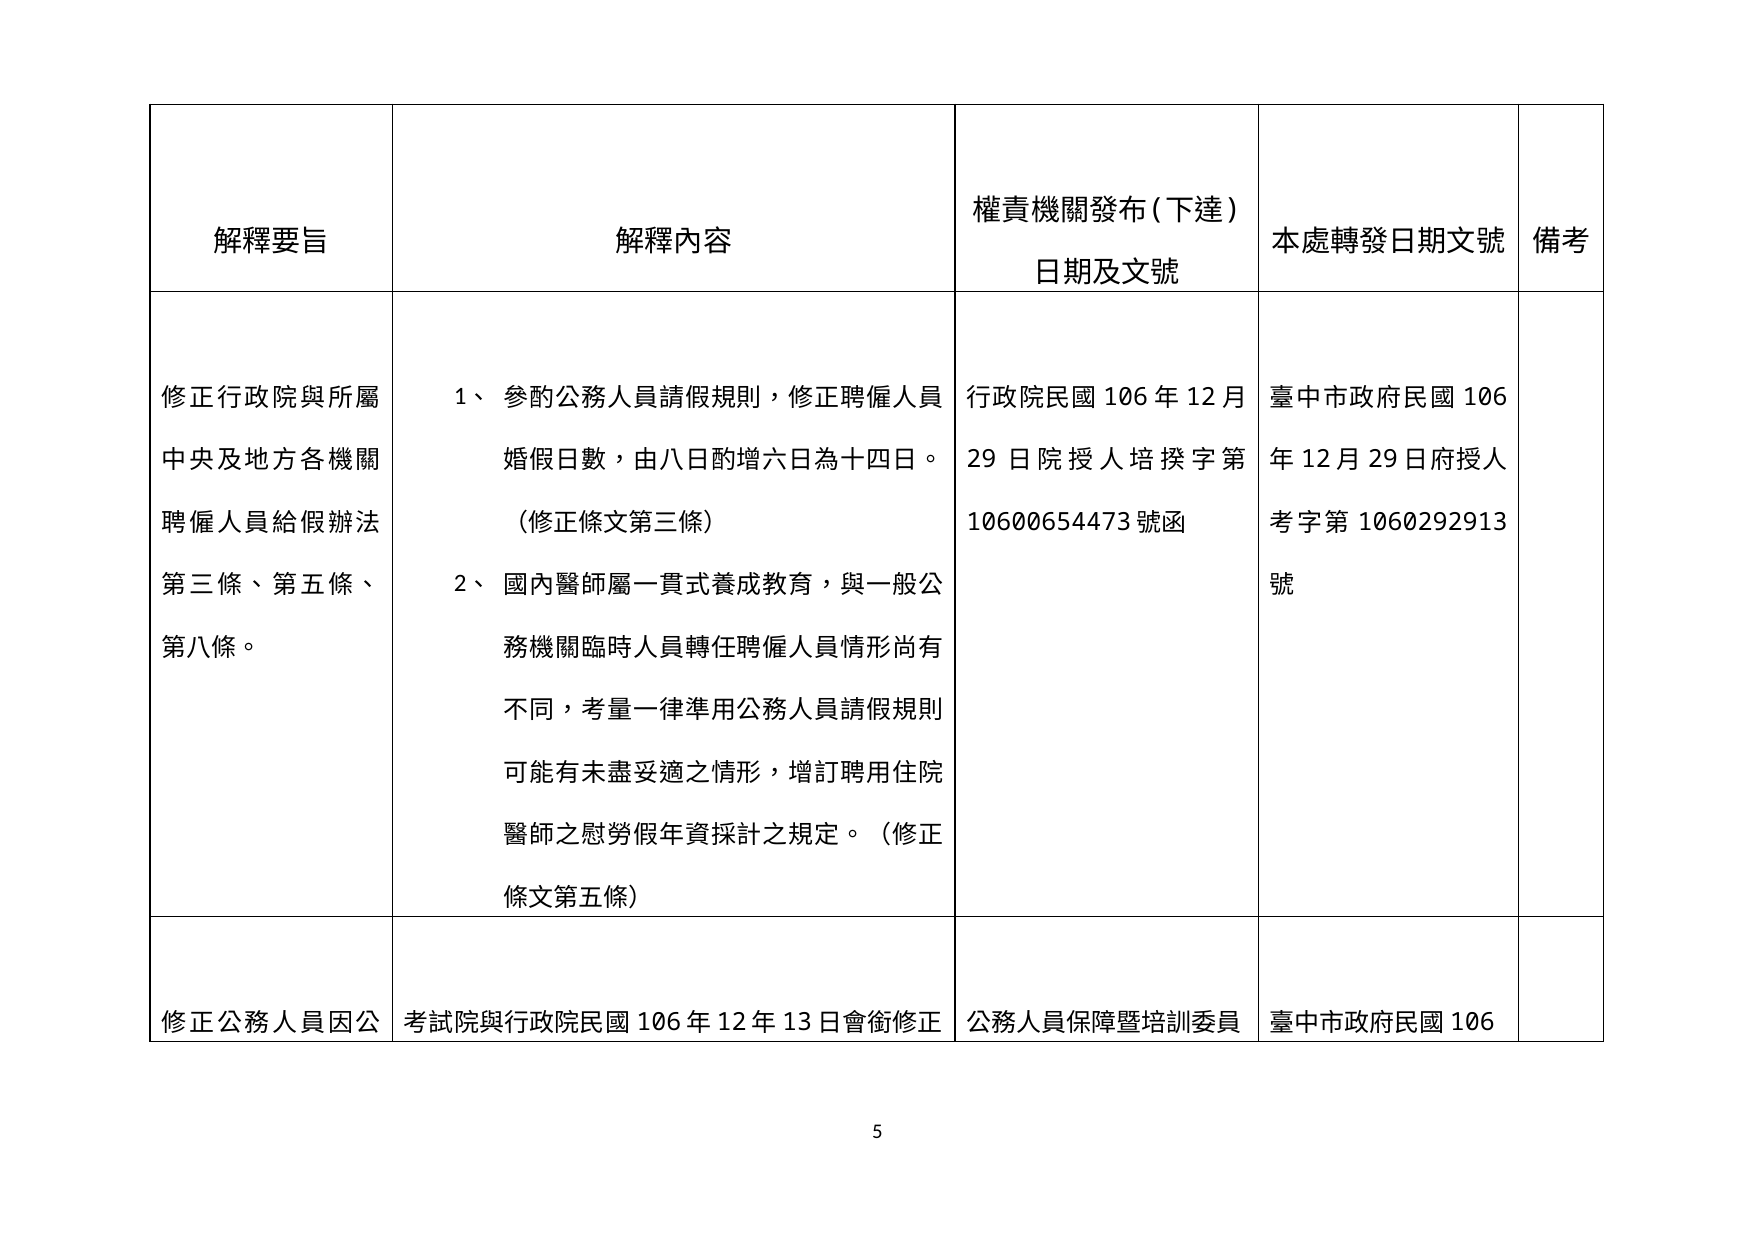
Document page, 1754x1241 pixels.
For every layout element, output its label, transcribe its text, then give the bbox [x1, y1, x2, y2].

table_cell 參酌公務人員請假規則，修正聘僱人員婚假日數，由八日酌增六日為十四日。（修正條文第三條） 國內醫師屬一貫式養成教育，與一般公務機關臨時人員轉任聘僱人員情形尚有不同，考量一律準用公務人員請假規則可能有未盡妥適之情形，增訂聘用住院醫師之慰勞假年資採計之規定。（修正條文第五條） [393, 292, 954, 916]
table_header 解釋要旨 [151, 105, 392, 291]
table_cell 行政院民國106年12月29日院授人培揆字第10600654473號函 [956, 292, 1258, 916]
table_cell 修正行政院與所屬中央及地方各機關聘僱人員給假辦法第三條、第五條、第八條。 [151, 292, 392, 916]
table_header 本處轉發日期文號 [1259, 105, 1518, 291]
table_header 備考 [1519, 105, 1603, 291]
table_cell 修正公務人員因公 [151, 917, 392, 1041]
table_cell 公務人員保障暨培訓委員 [956, 917, 1258, 1041]
table_cell 臺中市政府民國106 [1259, 917, 1518, 1041]
table_cell 臺中市政府民國106年12月29日府授人考字第1060292913號 [1259, 292, 1518, 916]
table_cell 考試院與行政院民國106年12年13日會銜修正 [393, 917, 954, 1041]
table_cell [1519, 292, 1603, 916]
table_header 權責機關發布(下達) 日期及文號 [956, 105, 1258, 291]
table_cell [1519, 917, 1603, 1041]
table_header 解釋內容 [393, 105, 954, 291]
